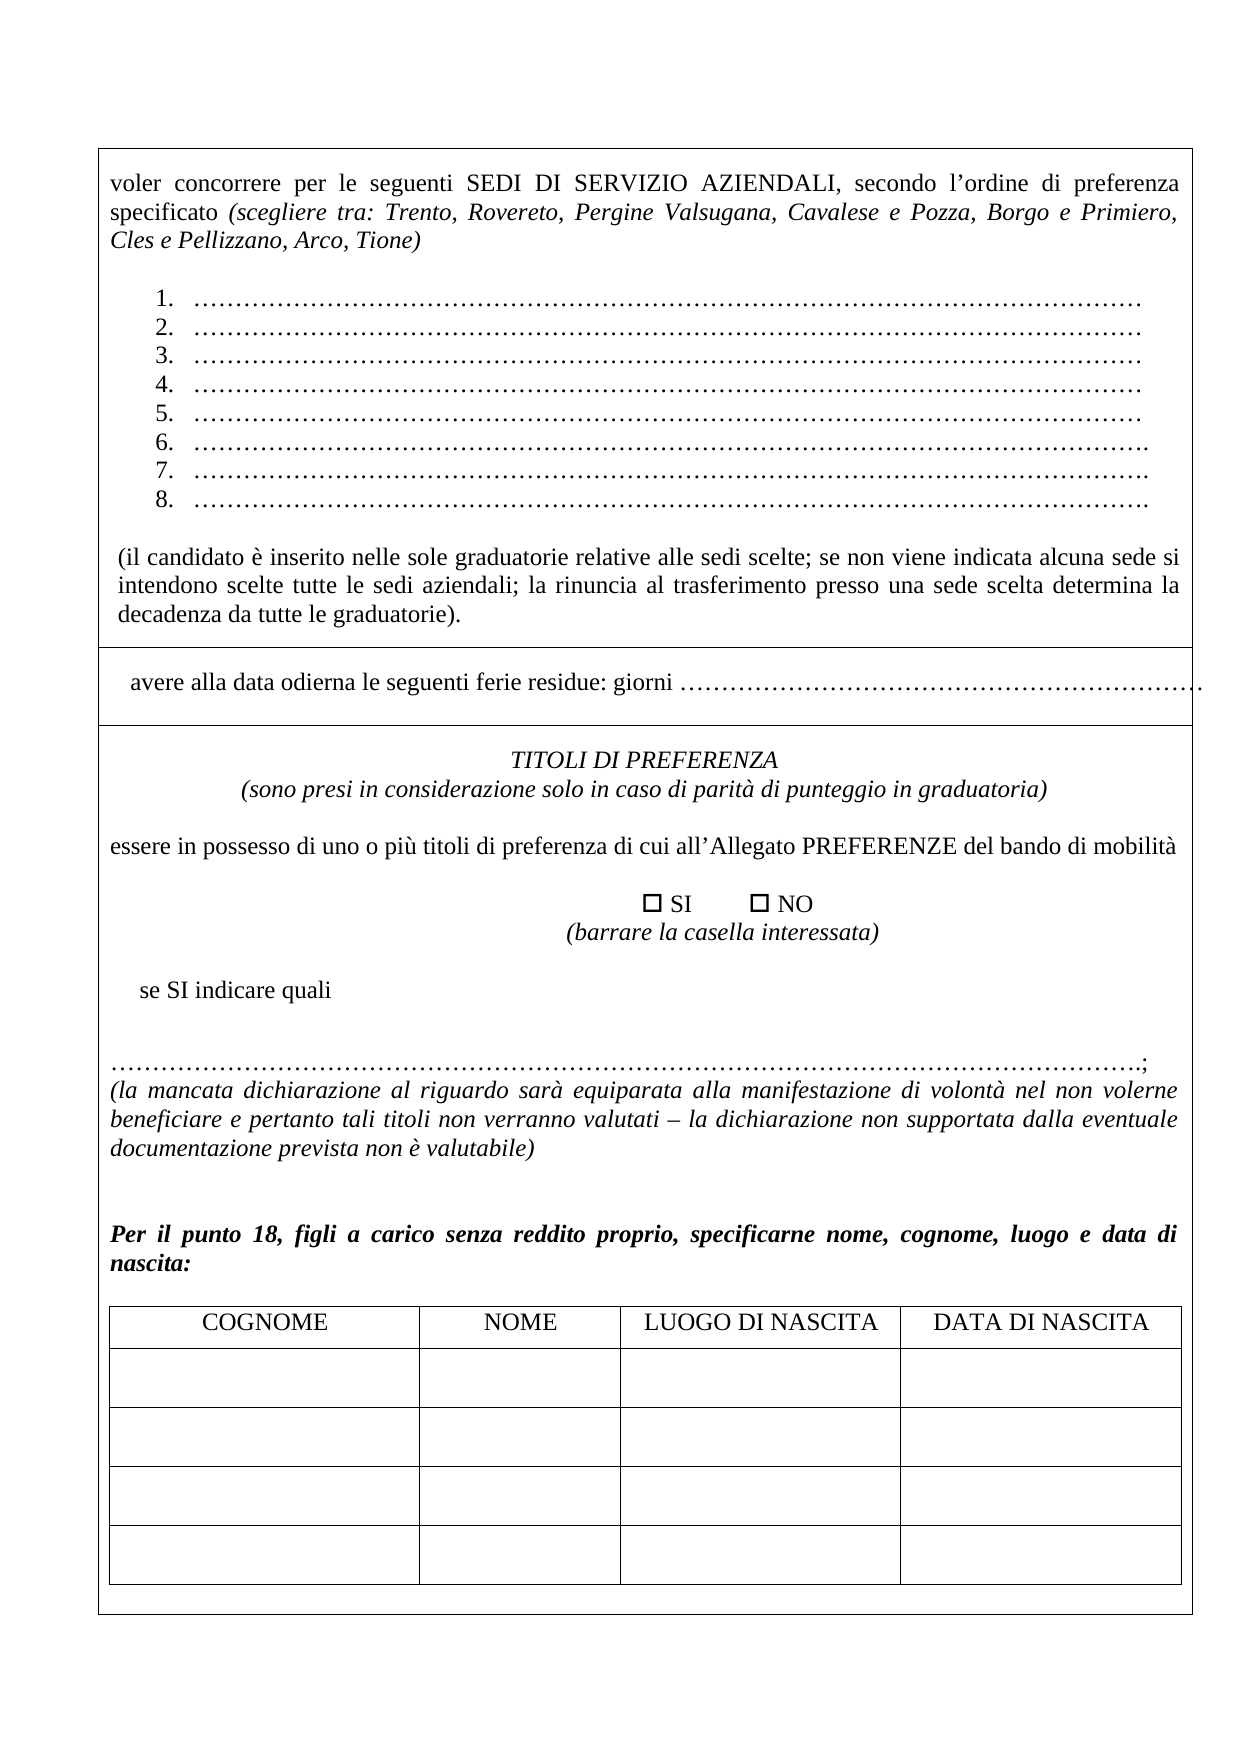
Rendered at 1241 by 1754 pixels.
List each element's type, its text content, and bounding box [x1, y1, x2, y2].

table_header COGNOME [110, 1307, 419, 1348]
table_header NOME [420, 1307, 620, 1348]
table_cell [621, 1349, 900, 1407]
table_cell [73, 148, 98, 647]
table_cell [73, 647, 98, 725]
table_cell [901, 1526, 1181, 1584]
table_cell [420, 1408, 620, 1466]
table_cell avere alla data odierna le seguenti ferie residue: giorni ……………………………………………………… [99, 648, 1192, 725]
table_cell [73, 725, 98, 1614]
table_cell [621, 1408, 900, 1466]
table_cell [901, 1349, 1181, 1407]
table_cell [901, 1467, 1181, 1525]
table_cell [110, 1467, 419, 1525]
table_cell [621, 1467, 900, 1525]
table_cell [110, 1408, 419, 1466]
table_cell voler concorrere per le seguenti SEDI DI SERVIZIO AZIENDALI, secondo l’ordine di preferenza specificato (scegliere tra: Trento, Rovereto, Pergine Valsugana, Cavalese e Pozza, Borgo e Primiero, Cles e Pellizzano, Arco, Tione) …………………………………………………………………………………………………… …………………………………………………………………………………………………… …………………………………………………………………………………………………… …………………………………………………………………………………………………… …………………………………………………………………………………………………… ……………………………………………………………………………………………………. ……………………………………………………………………………………………………. ……………………………………………………………………………………………………. (il candidato è inserito nelle sole graduatorie relative alle sedi scelte; se non viene indicata alcuna sede si intendono scelte tutte le sedi aziendali; la rinuncia al trasferimento presso una sede scelta determina la decadenza da tutte le graduatorie). [99, 149, 1192, 647]
table_cell [420, 1349, 620, 1407]
table_cell [420, 1467, 620, 1525]
table_cell [420, 1526, 620, 1584]
table_cell TITOLI DI PREFERENZA (sono presi in considerazione solo in caso di parità di punteggio in graduatoria) essere in possesso di uno o più titoli di preferenza di cui all’Allegato PREFERENZE del bando di mobilità  SI  NO (barrare la casella interessata) se SI indicare quali …………………………………………………………………………………………………………….; (la mancata dichiarazione al riguardo sarà equiparata alla manifestazione di volontà nel non volerne beneficiare e pertanto tali titoli non verranno valutati – la dichiarazione non supportata dalla eventuale documentazione prevista non è valutabile) Per il punto 18, figli a carico senza reddito proprio, specificarne nome, cognome, luogo e data di nascita: [99, 726, 1192, 1614]
table_cell [621, 1526, 900, 1584]
table_cell [901, 1408, 1181, 1466]
table_header LUOGO DI NASCITA [621, 1307, 900, 1348]
table_header DATA DI NASCITA [901, 1307, 1181, 1348]
table_cell [110, 1349, 419, 1407]
table_cell [110, 1526, 419, 1584]
